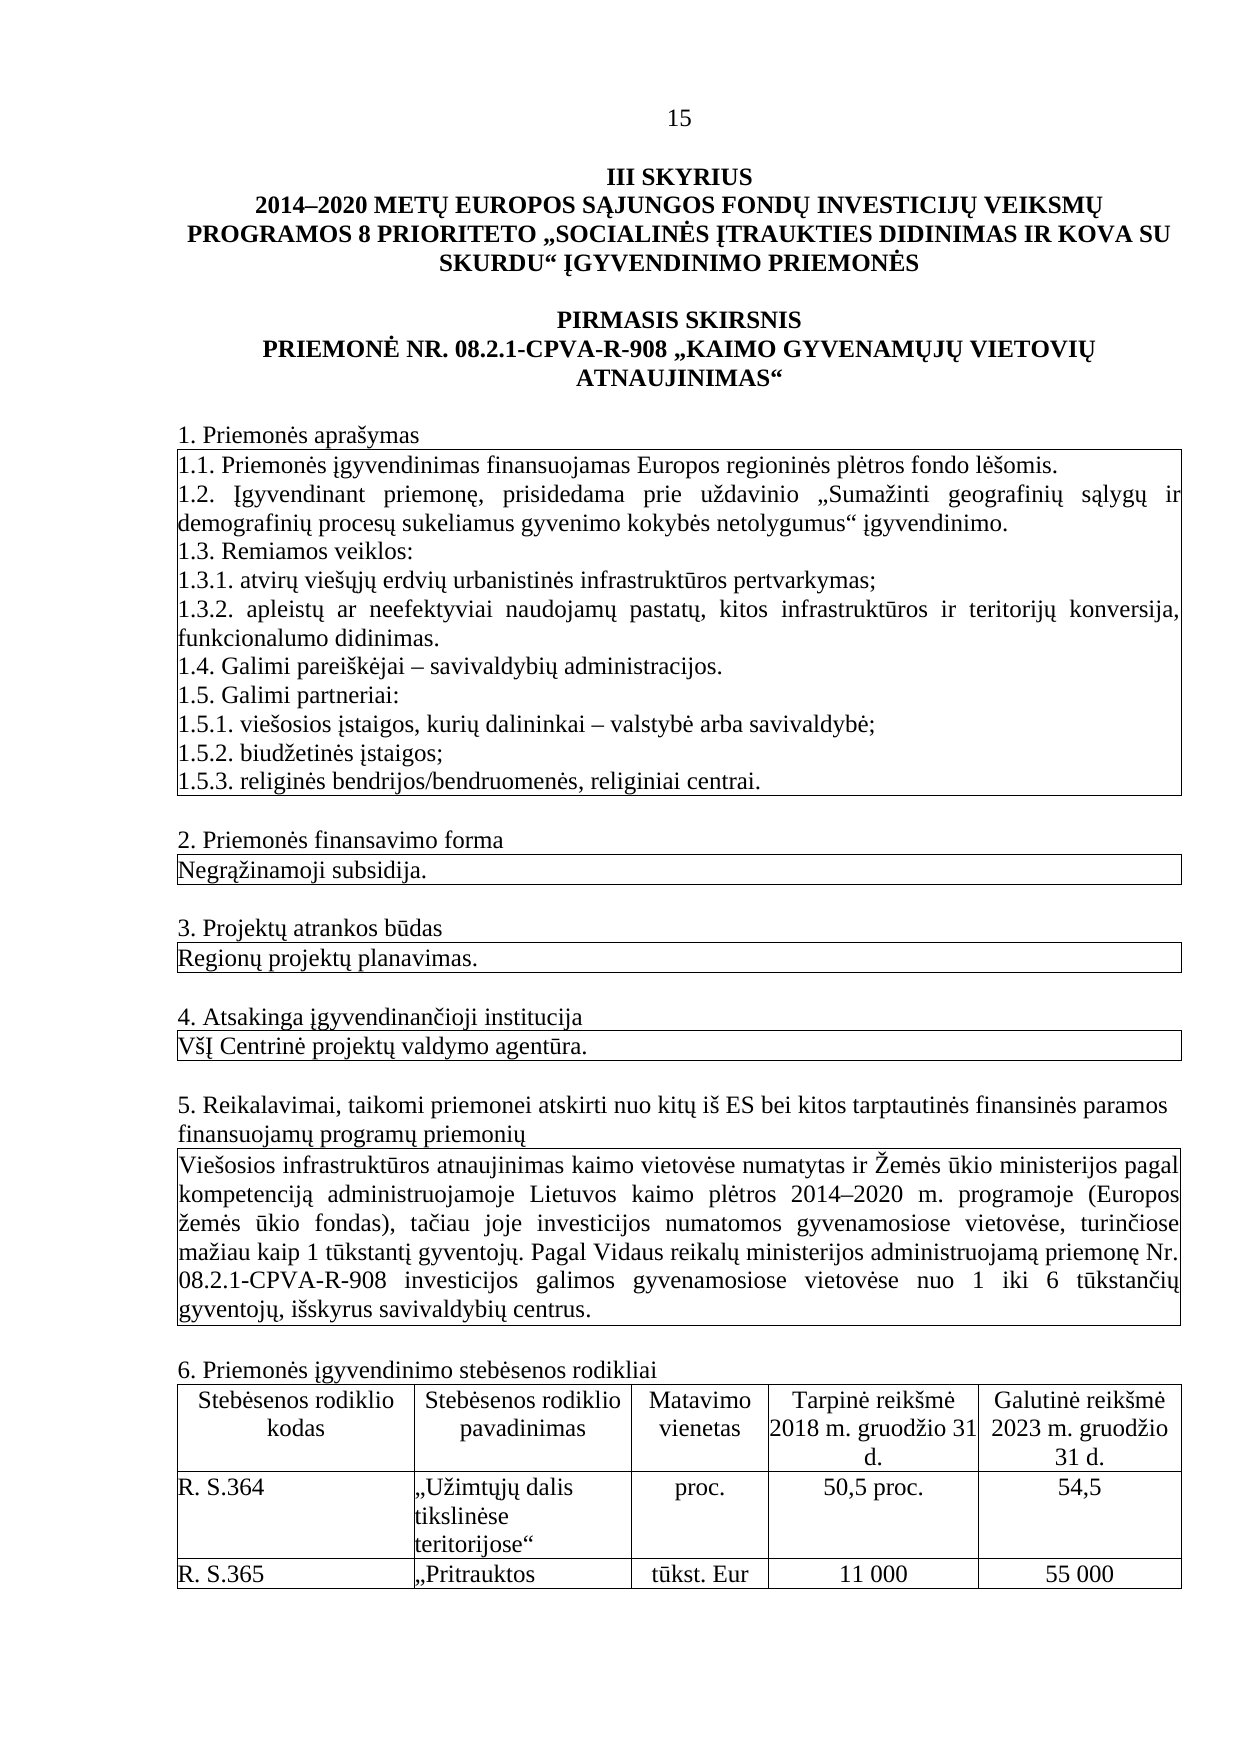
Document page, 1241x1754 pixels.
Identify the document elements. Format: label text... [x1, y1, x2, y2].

text 1. Priemonės aprašymas [177, 420, 1181, 449]
table_cell proc. [632, 1472, 768, 1558]
text 2. Priemonės finansavimo forma [177, 825, 1181, 854]
table_cell 11 000 [769, 1559, 978, 1588]
table_cell R. S.365 [178, 1559, 414, 1588]
text 2014–2020 METŲ EUROPOS SĄJUNGOS FONDŲ INVESTICIJŲ VEIKSMŲ PROGRAMOS 8 PRIORITETO „SOCIALINĖS ĮTRAUKTIES DIDINIMAS IR KOVA SU SKURDU“ ĮGYVENDINIMO PRIEMONĖS [177, 190, 1181, 277]
table_header Negrąžinamoji subsidija. [178, 855, 1181, 883]
table_cell „Pritrauktos [415, 1559, 631, 1588]
table_cell 1.4. Galimi pareiškėjai – savivaldybių administracijos. 1.5. Galimi partneriai: 1.5.1. viešosios įstaigos, kurių dalininkai – valstybė arba savivaldybė; 1.5.2. biudžetinės įstaigos; 1.5.3. religinės bendrijos/bendruomenės, religiniai centrai. [178, 651, 1181, 795]
table_header Matavimo vienetas [632, 1385, 768, 1471]
table_header Stebėsenos rodiklio kodas [178, 1385, 414, 1471]
text 5. Reikalavimai, taikomi priemonei atskirti nuo kitų iš ES bei kitos tarptautinės finansinės paramos finansuojamų programų priemonių [177, 1090, 1181, 1147]
table_cell tūkst. Eur [632, 1559, 768, 1588]
table_header Regionų projektų planavimas. [178, 943, 1181, 972]
text PRIEMONĖ NR. 08.2.1-CPVA-R-908 „KAIMO GYVENAMŲJŲ VIETOVIŲ ATNAUJINIMAS“ [177, 334, 1181, 392]
table_cell 54,5 [979, 1472, 1181, 1558]
text 4. Atsakinga įgyvendinančioji institucija [177, 1002, 1181, 1030]
text 6. Priemonės įgyvendinimo stebėsenos rodikliai [177, 1355, 1181, 1384]
text PIRMASIS SKIRSNIS [177, 305, 1181, 334]
table_cell 55 000 [979, 1559, 1181, 1588]
table_cell 1.3. Remiamos veiklos: 1.3.1. atvirų viešųjų erdvių urbanistinės infrastruktūros pertvarkymas; 1.3.2. apleistų ar neefektyviai naudojamų pastatų, kitos infrastruktūros ir teritorijų konversija, funkcionalumo didinimas. [178, 536, 1181, 651]
table_header Tarpinė reikšmė 2018 m. gruodžio 31 d. [769, 1385, 978, 1471]
table_header Stebėsenos rodiklio pavadinimas [415, 1385, 631, 1471]
text 3. Projektų atrankos būdas [177, 913, 1181, 942]
text III SKYRIUS [177, 162, 1181, 190]
table_header 1.1. Priemonės įgyvendinimas finansuojamas Europos regioninės plėtros fondo lėšomis. [178, 450, 1181, 479]
table_cell R. S.364 [178, 1472, 414, 1558]
text Viešosios infrastruktūros atnaujinimas kaimo vietovėse numatytas ir Žemės ūkio ministerijos pagal kompetenciją administruojamoje Lietuvos kaimo plėtros 2014–2020 m. programoje (Europos žemės ūkio fondas), tačiau joje investicijos numatomos gyvenamosiose vietovėse, turinčiose mažiau kaip 1 tūkstantį gyventojų. Pagal Vidaus reikalų ministerijos administruojamą priemonę Nr. 08.2.1-CPVA-R-908 investicijos galimos gyvenamosiose vietovėse nuo 1 iki 6 tūkstančių gyventojų, išskyrus savivaldybių centrus. [178, 1149, 1180, 1325]
table_cell 50,5 proc. [769, 1472, 978, 1558]
table_cell 1.2. Įgyvendinant priemonę, prisidedama prie uždavinio „Sumažinti geografinių sąlygų ir demografinių procesų sukeliamus gyvenimo kokybės netolygumus“ įgyvendinimo. [178, 479, 1181, 536]
table_cell „Užimtųjų dalis tikslinėse teritorijose“ [415, 1472, 631, 1558]
table_header VšĮ Centrinė projektų valdymo agentūra. [178, 1031, 1181, 1060]
table_header Galutinė reikšmė 2023 m. gruodžio 31 d. [979, 1385, 1181, 1471]
